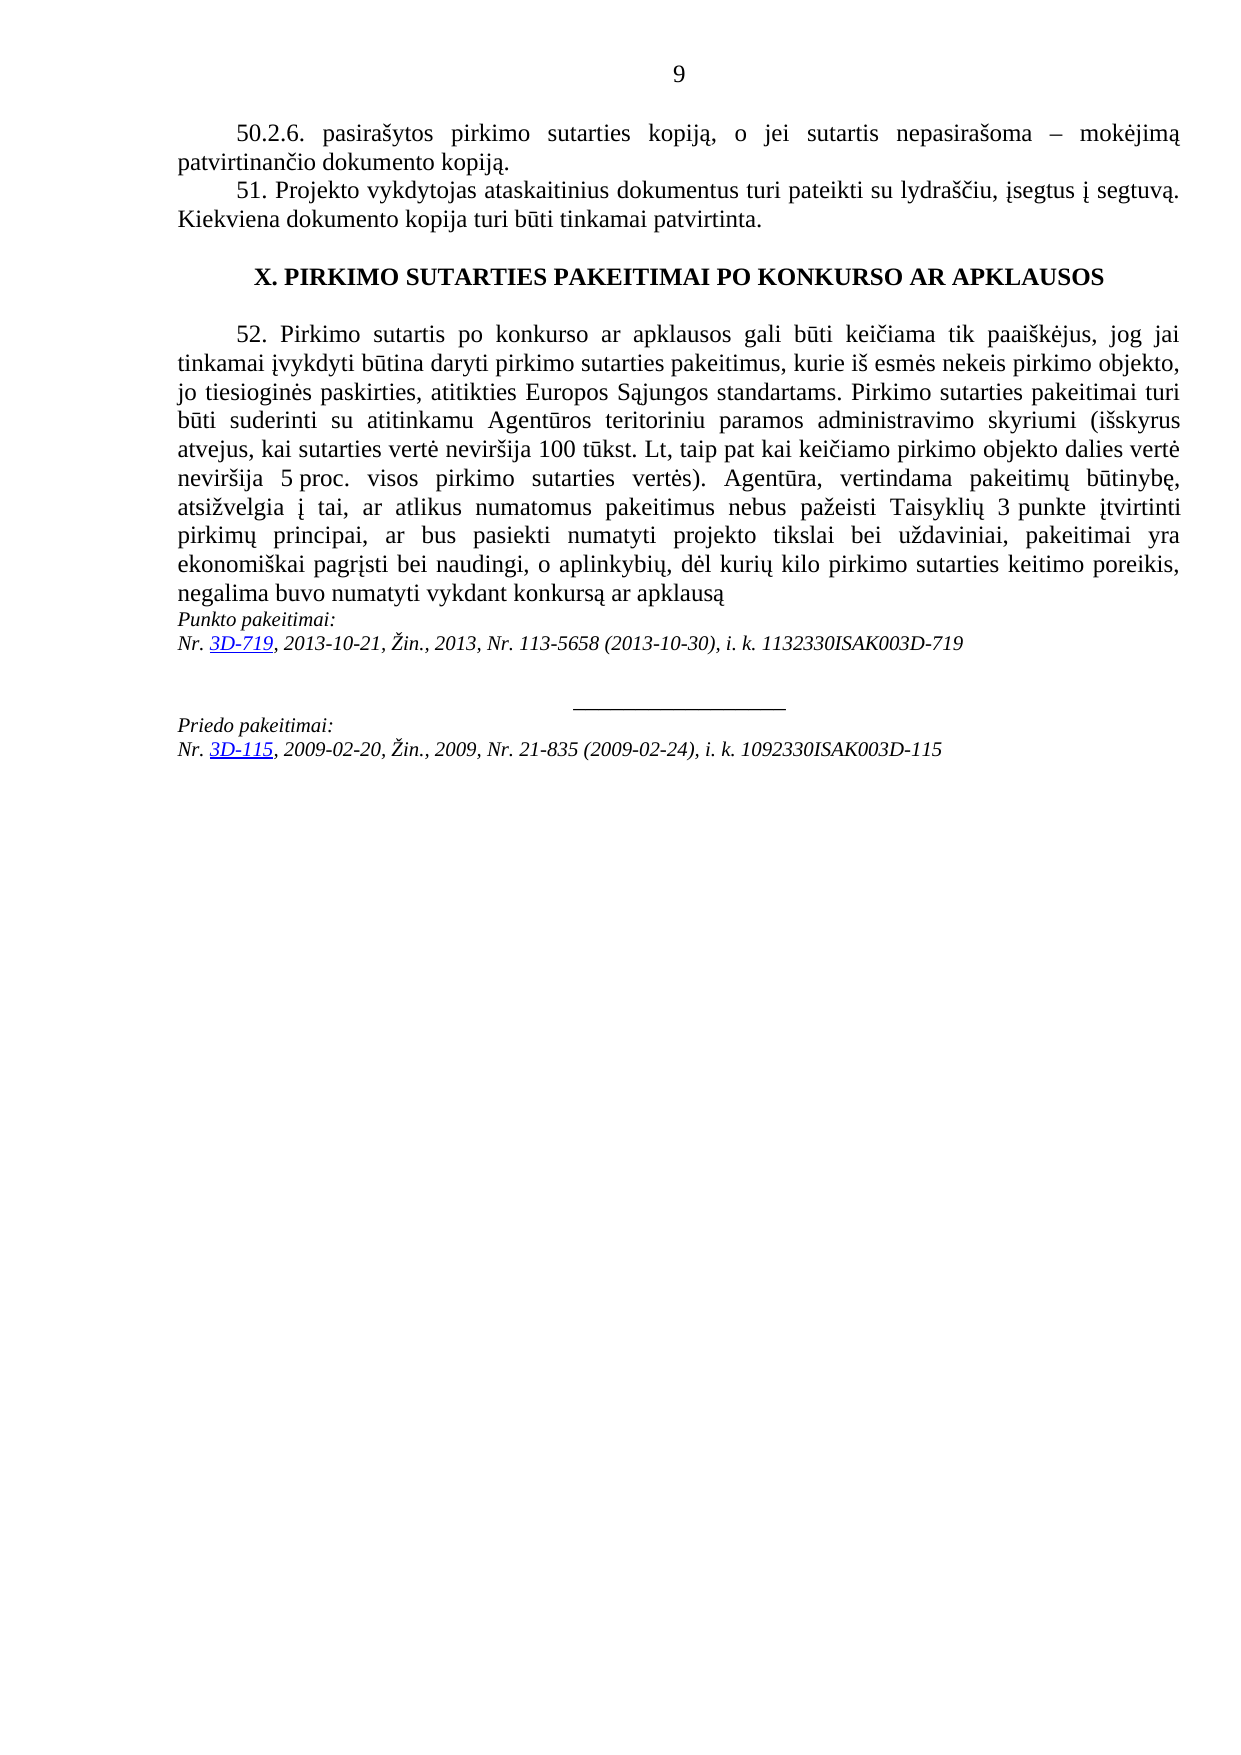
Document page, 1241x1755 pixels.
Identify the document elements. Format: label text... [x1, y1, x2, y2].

text 52. Pirkimo sutartis po konkurso ar apklausos gali būti keičiama tik paaiškėjus, jog jai tinkamai įvykdyti būtina daryti pirkimo sutarties pakeitimus, kurie iš esmės nekeis pirkimo objekto, jo tiesioginės paskirties, atitikties Europos Sąjungos standartams. Pirkimo sutarties pakeitimai turi būti suderinti su atitinkamu Agentūros teritoriniu paramos administravimo skyriumi (išskyrus atvejus, kai sutarties vertė neviršija 100 tūkst. Lt, taip pat kai keičiamo pirkimo objekto dalies vertė neviršija 5 proc. visos pirkimo sutarties vertės). Agentūra, vertindama pakeitimų būtinybę, atsižvelgia į tai, ar atlikus numatomus pakeitimus nebus pažeisti Taisyklių 3 punkte įtvirtinti pirkimų principai, ar bus pasiekti numatyti projekto tikslai bei uždaviniai, pakeitimai yra ekonomiškai pagrįsti bei naudingi, o aplinkybių, dėl kurių kilo pirkimo sutarties keitimo poreikis, negalima buvo numatyti vykdant konkursą ar apklausą [177, 319, 1181, 607]
text Priedo pakeitimai: [177, 712, 1181, 737]
text Punkto pakeitimai: [177, 607, 1181, 631]
text Nr. 3D-115, 2009-02-20, Žin., 2009, Nr. 21-835 (2009-02-24), i. k. 1092330ISAK003D-115 [177, 737, 1181, 761]
text _________________ [177, 684, 1181, 712]
text 51. Projekto vykdytojas ataskaitinius dokumentus turi pateikti su lydraščiu, įsegtus į segtuvą. Kiekviena dokumento kopija turi būti tinkamai patvirtinta. [177, 176, 1181, 233]
text 50.2.6. pasirašytos pirkimo sutarties kopiją, o jei sutartis nepasirašoma – mokėjimą patvirtinančio dokumento kopiją. [177, 118, 1181, 176]
text Nr. 3D-719, 2013-10-21, Žin., 2013, Nr. 113-5658 (2013-10-30), i. k. 1132330ISAK003D-719 [177, 631, 1181, 655]
text X. PIRKIMO SUTARTIES PAKEITIMAI PO KONKURSO AR APKLAUSOS [177, 262, 1181, 291]
